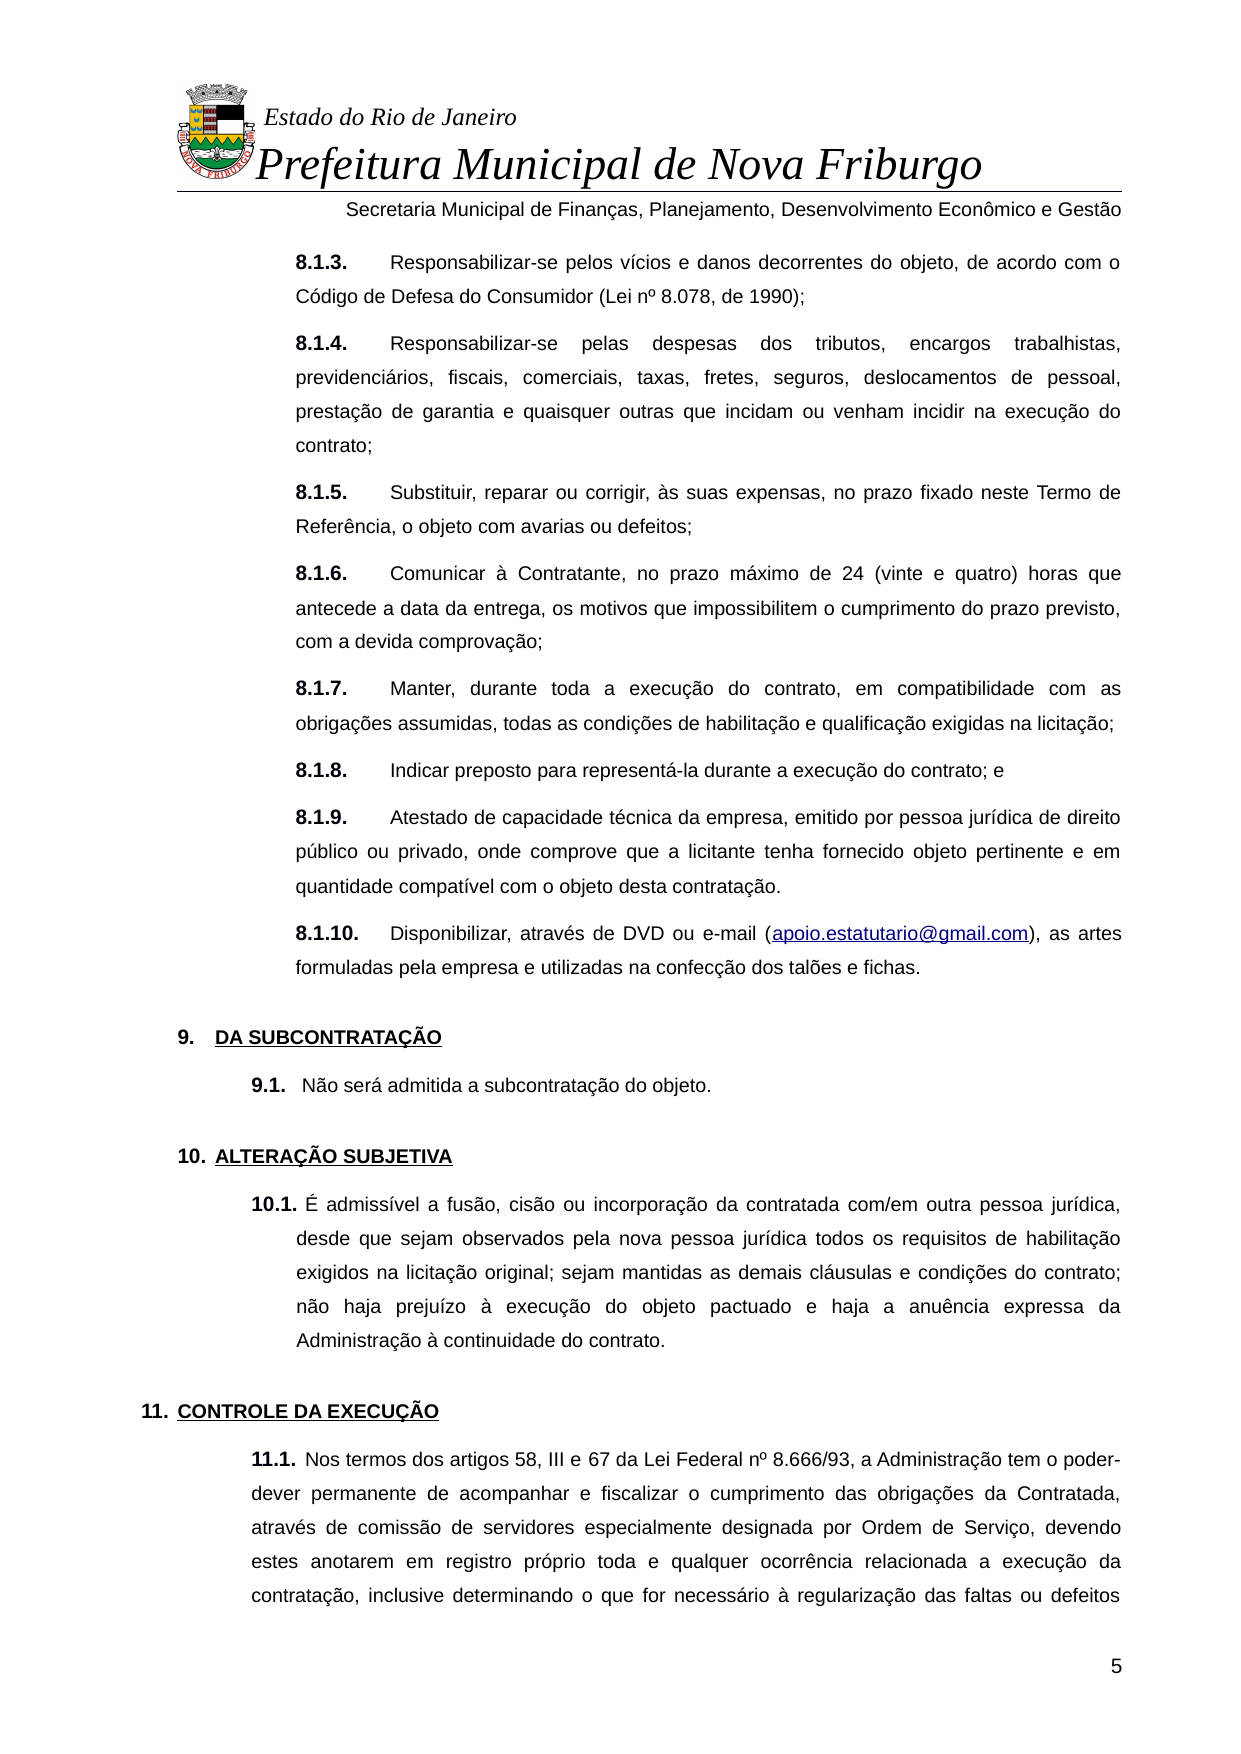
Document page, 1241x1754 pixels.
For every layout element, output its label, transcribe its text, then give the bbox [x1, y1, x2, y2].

list Responsabilizar-se pelas despesas dos tributos, encargos trabalhistas, previdenciários, fiscais, comerciais, taxas, fretes, seguros, deslocamentos de pessoal, prestação de garantia e quaisquer outras que incidam ou venham incidir na execução do contrato; [295, 331, 1122, 457]
list ALTERAÇÃO SUBJETIVA [177, 1144, 1122, 1168]
list Responsabilizar-se pelos vícios e danos decorrentes do objeto, de acordo com o Código de Defesa do Consumidor (Lei nº 8.078, de 1990); [295, 249, 1122, 307]
list CONTROLE DA EXECUÇÃO [141, 1399, 1122, 1423]
picture [177, 84, 256, 179]
list Indicar preposto para representá-la durante a execução do contrato; e [295, 757, 1122, 781]
list Não será admitida a subcontratação do objeto. [251, 1073, 1122, 1097]
list Substituir, reparar ou corrigir, às suas expensas, no prazo fixado neste Termo de Referência, o objeto com avarias ou defeitos; [295, 480, 1122, 538]
list É admissível a fusão, cisão ou incorporação da contratada com/em outra pessoa jurídica, desde que sejam observados pela nova pessoa jurídica todos os requisitos de habilitação exigidos na licitação original; sejam mantidas as demais cláusulas e condições do contrato; não haja prejuízo à execução do objeto pactuado e haja a anuência expressa da Administração à continuidade do contrato. [251, 1192, 1122, 1352]
list Disponibilizar, através de DVD ou e-mail (apoio.estatutario@gmail.com), as artes formuladas pela empresa e utilizadas na confecção dos talões e fichas. [295, 920, 1122, 978]
list Nos termos dos artigos 58, III e 67 da Lei Federal nº 8.666/93, a Administração tem o poder-dever permanente de acompanhar e fiscalizar o cumprimento das obrigações da Contratada, através de comissão de servidores especialmente designada por Ordem de Serviço, devendo estes anotarem em registro próprio toda e qualquer ocorrência relacionada a execução da contratação, inclusive determinando o que for necessário à regularização das faltas ou defeitos [251, 1447, 1122, 1607]
list Atestado de capacidade técnica da empresa, emitido por pessoa jurídica de direito público ou privado, onde comprove que a licitante tenha fornecido objeto pertinente e em quantidade compatível com o objeto desta contratação. [295, 805, 1122, 897]
list Comunicar à Contratante, no prazo máximo de 24 (vinte e quatro) horas que antecede a data da entrega, os motivos que impossibilitem o cumprimento do prazo previsto, com a devida comprovação; [295, 561, 1122, 653]
list DA SUBCONTRATAÇÃO [177, 1025, 1122, 1049]
list Manter, durante toda a execução do contrato, em compatibilidade com as obrigações assumidas, todas as condições de habilitação e qualificação exigidas na licitação; [295, 676, 1122, 734]
